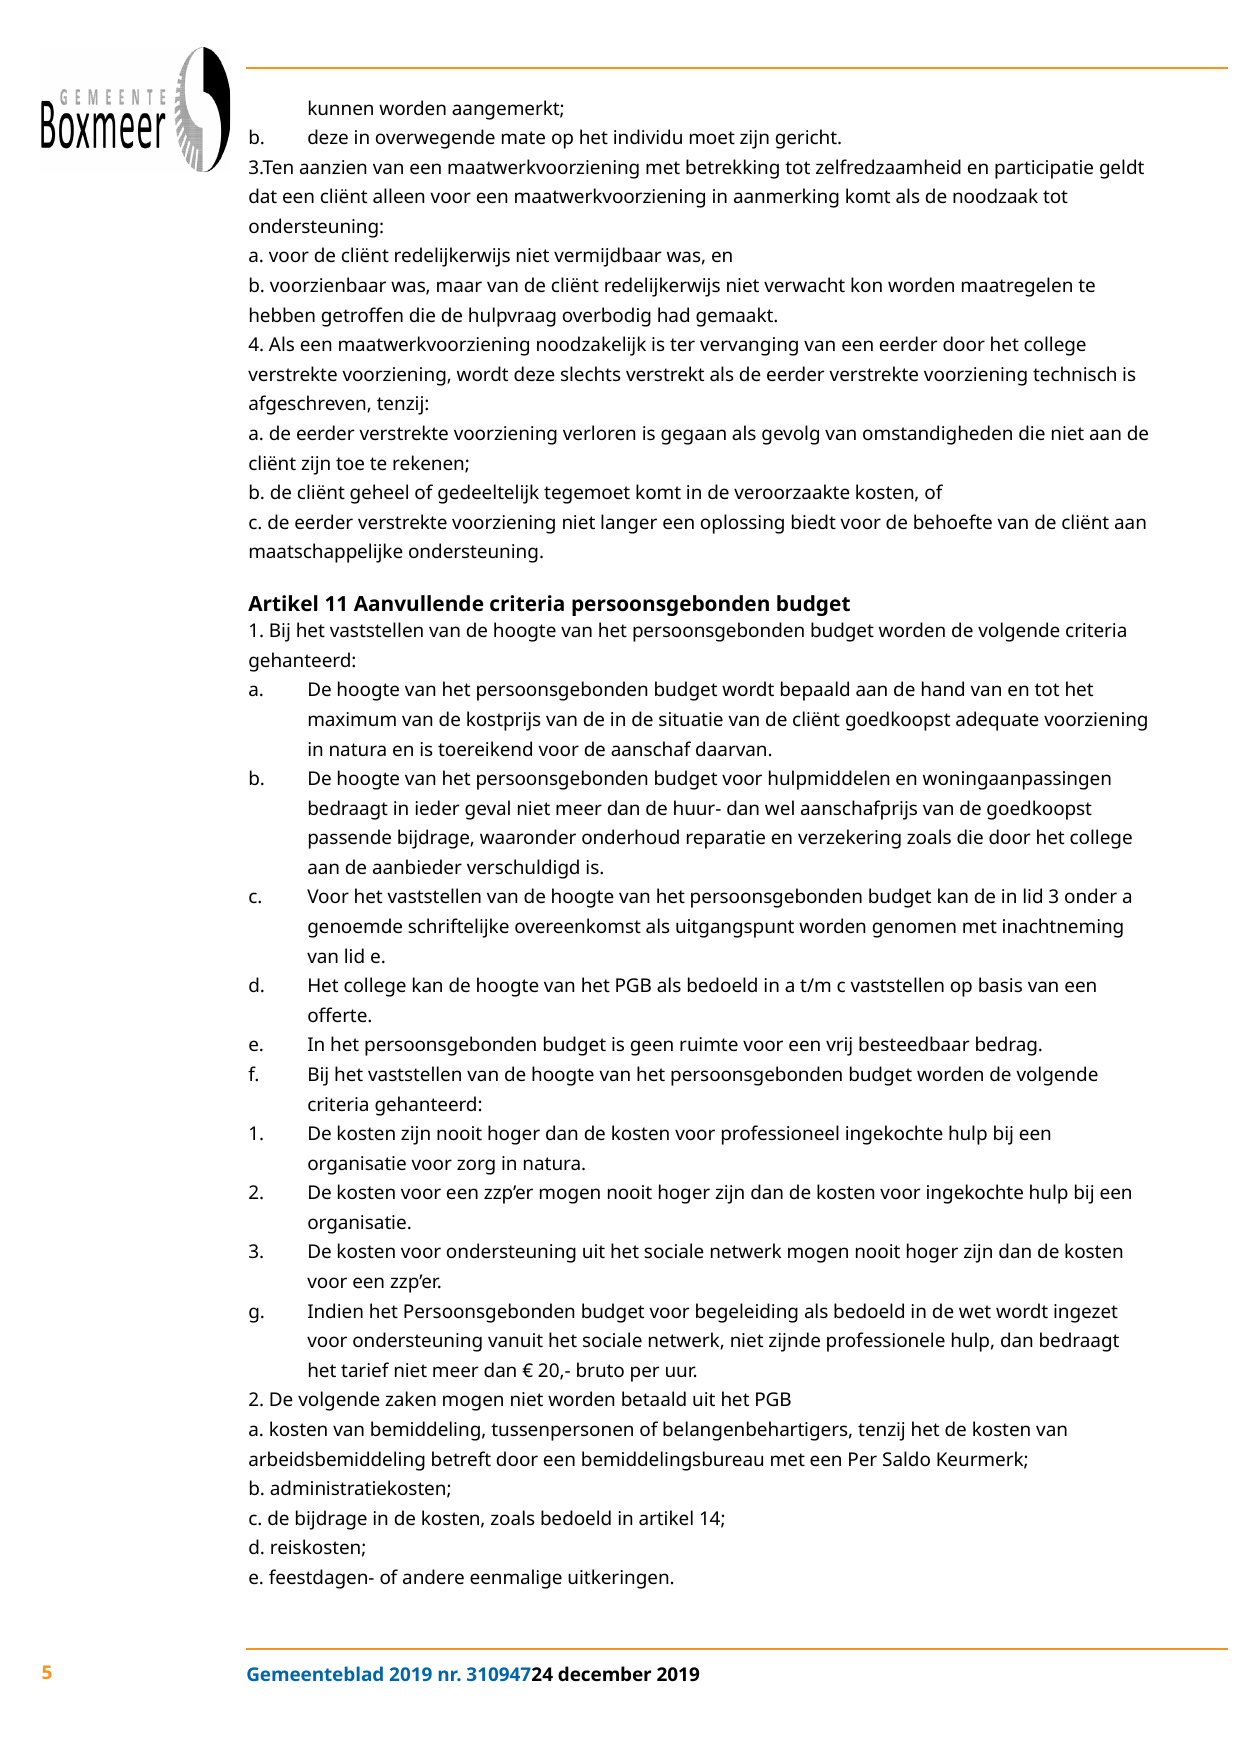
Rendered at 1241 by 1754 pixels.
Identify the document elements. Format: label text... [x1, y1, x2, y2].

list Bij het vaststellen van de hoogte van het persoonsgebonden budget worden de volgende criteria gehanteerd: [248, 1061, 1152, 1116]
text Artikel 11 Aanvullende criteria persoonsgebonden budget [248, 589, 1152, 617]
text a. de eerder verstrekte voorziening verloren is gegaan als gevolg van omstandigheden die niet aan de cliënt zijn toe te rekenen; [248, 420, 1152, 476]
list kunnen worden aangemerkt; [248, 95, 1152, 121]
text b. de cliënt geheel of gedeeltelijk tegemoet komt in de veroorzaakte kosten, of [248, 479, 1152, 505]
list De kosten voor ondersteuning uit het sociale netwerk mogen nooit hoger zijn dan de kosten voor een zzp’er. [248, 1239, 1152, 1294]
text 4. Als een maatwerkvoorziening noodzakelijk is ter vervanging van een eerder door het college verstrekte voorziening, wordt deze slechts verstrekt als de eerder verstrekte voorziening technisch is afgeschreven, tenzij: [248, 331, 1152, 416]
list Voor het vaststellen van de hoogte van het persoonsgebonden budget kan de in lid 3 onder a genoemde schriftelijke overeenkomst als uitgangspunt worden genomen met inachtneming van lid e. [248, 884, 1152, 968]
text e. feestdagen- of andere eenmalige uitkeringen. [248, 1564, 1152, 1590]
list De hoogte van het persoonsgebonden budget wordt bepaald aan de hand van en tot het maximum van de kostprijs van de in de situatie van de cliënt goedkoopst adequate voorziening in natura en is toereikend voor de aanschaf daarvan. [248, 677, 1152, 761]
text 1. Bij het vaststellen van de hoogte van het persoonsgebonden budget worden de volgende criteria gehanteerd: [248, 617, 1152, 673]
list De hoogte van het persoonsgebonden budget voor hulpmiddelen en woningaanpassingen bedraagt in ieder geval niet meer dan de huur- dan wel aanschafprijs van de goedkoopst passende bijdrage, waaronder onderhoud reparatie en verzekering zoals die door het college aan de aanbieder verschuldigd is. [248, 765, 1152, 880]
text 2. De volgende zaken mogen niet worden betaald uit het PGB [248, 1387, 1152, 1412]
text b. voorzienbaar was, maar van de cliënt redelijkerwijs niet verwacht kon worden maatregelen te hebben getroffen die de hulpvraag overbodig had gemaakt. [248, 272, 1152, 328]
list Indien het Persoonsgebonden budget voor begeleiding als bedoeld in de wet wordt ingezet voor ondersteuning vanuit het sociale netwerk, niet zijnde professionele hulp, dan bedraagt het tarief niet meer dan € 20,- bruto per uur. [248, 1298, 1152, 1383]
list deze in overwegende mate op het individu moet zijn gericht. [248, 124, 1152, 150]
list In het persoonsgebonden budget is geen ruimte voor een vrij besteedbaar bedrag. [248, 1032, 1152, 1057]
text a. kosten van bemiddeling, tussenpersonen of belangenbehartigers, tenzij het de kosten van arbeidsbemiddeling betreft door een bemiddelingsbureau met een Per Saldo Keurmerk; [248, 1416, 1152, 1471]
list Het college kan de hoogte van het PGB als bedoeld in a t/m c vaststellen op basis van een offerte. [248, 972, 1152, 1028]
text a. voor de cliënt redelijkerwijs niet vermijdbaar was, en [248, 243, 1152, 268]
list De kosten zijn nooit hoger dan de kosten voor professioneel ingekochte hulp bij een organisatie voor zorg in natura. [248, 1120, 1152, 1176]
text c. de bijdrage in de kosten, zoals bedoeld in artikel 14; [248, 1505, 1152, 1531]
text b. administratiekosten; [248, 1475, 1152, 1501]
list De kosten voor een zzp’er mogen nooit hoger zijn dan de kosten voor ingekochte hulp bij een organisatie. [248, 1179, 1152, 1235]
text d. reiskosten; [248, 1534, 1152, 1560]
text c. de eerder verstrekte voorziening niet langer een oplossing biedt voor de behoefte van de cliënt aan maatschappelijke ondersteuning. [248, 509, 1152, 564]
picture [41, 47, 231, 172]
text 3.Ten aanzien van een maatwerkvoorziening met betrekking tot zelfredzaamheid en participatie geldt dat een cliënt alleen voor een maatwerkvoorziening in aanmerking komt als de noodzaak tot ondersteuning: [248, 154, 1152, 239]
